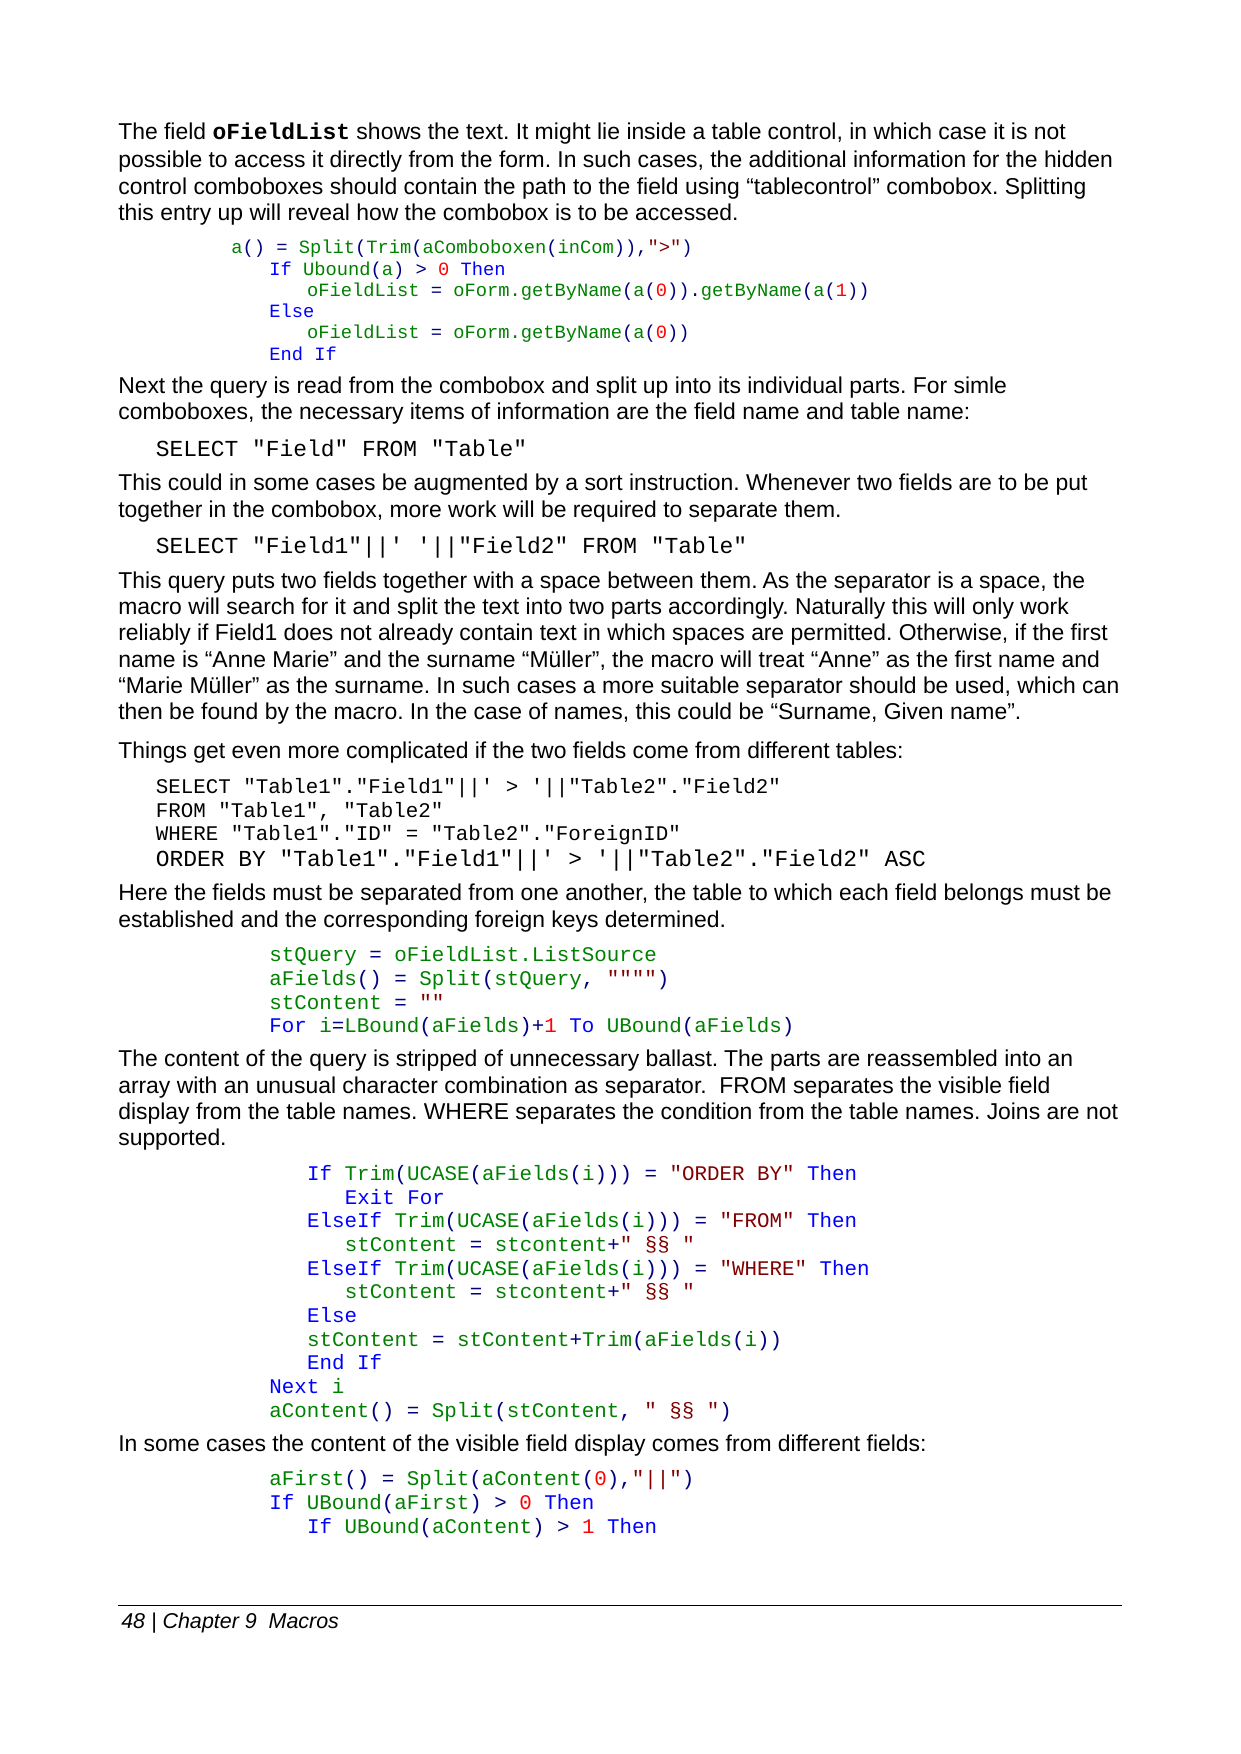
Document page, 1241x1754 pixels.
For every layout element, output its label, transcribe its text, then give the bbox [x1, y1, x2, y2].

text stQuery = oFieldList.ListSource [156, 944, 1122, 968]
text In some cases the content of the visible field display comes from different fields: [118, 1429, 1122, 1456]
text aFields() = Split(stQuery, """") [156, 968, 1122, 992]
text Next the query is read from the combobox and split up into its individual parts. For simle comboboxes, the necessary items of information are the field name and table name: [118, 372, 1122, 424]
text Next i [156, 1376, 1122, 1399]
text stContent = "" [156, 992, 1122, 1015]
text If Ubound(a) > 0 Then [156, 259, 1122, 281]
text aContent() = Split(stContent, " §§ ") [156, 1399, 1122, 1423]
text For i=LBound(aFields)+1 To UBound(aFields) [156, 1015, 1122, 1039]
text This could in some cases be augmented by a sort instruction. Whenever two fields are to be put together in the combobox, more work will be required to separate them. [118, 469, 1122, 522]
text a() = Split(Trim(aComboboxen(inCom)),">") [156, 238, 1122, 259]
text ElseIf Trim(UCASE(aFields(i))) = "FROM" Then [156, 1210, 1122, 1234]
text Else [156, 302, 1122, 323]
text stContent = stContent+Trim(aFields(i)) [156, 1329, 1122, 1352]
text aFirst() = Split(aContent(0),"||") [156, 1468, 1122, 1492]
text Things get even more complicated if the two fields come from different tables: [118, 737, 1122, 763]
text If UBound(aContent) > 1 Then [156, 1516, 1122, 1539]
text The field oFieldList shows the text. It might lie inside a table control, in which case it is not possible to access it directly from the form. In such cases, the additional information for the hidden control comboboxes should contain the path to the field using “tablecontrol” combobox. Splitting this entry up will reveal how the combobox is to be accessed. [118, 118, 1122, 226]
text ElseIf Trim(UCASE(aFields(i))) = "WHERE" Then [156, 1258, 1122, 1281]
text WHERE "Table1"."ID" = "Table2"."ForeignID" [156, 823, 1122, 847]
text Exit For [156, 1187, 1122, 1210]
text SELECT "Field" FROM "Table" [156, 437, 1122, 463]
text stContent = stcontent+" §§ " [156, 1281, 1122, 1305]
text Else [156, 1305, 1122, 1329]
text SELECT "Table1"."Field1"||' > '||"Table2"."Field2" [156, 776, 1122, 800]
text If Trim(UCASE(aFields(i))) = "ORDER BY" Then [156, 1163, 1122, 1187]
text The content of the query is stripped of unnecessary ballast. The parts are reassembled into an array with an unusual character combination as separator. FROM separates the visible field display from the table names. WHERE separates the condition from the table names. Joins are not supported. [118, 1045, 1122, 1151]
text stContent = stcontent+" §§ " [156, 1234, 1122, 1258]
text FROM "Table1", "Table2" [156, 800, 1122, 823]
text End If [156, 1352, 1122, 1376]
text If UBound(aFirst) > 0 Then [156, 1492, 1122, 1516]
text This query puts two fields together with a space between them. As the separator is a space, the macro will search for it and split the text into two parts accordingly. Naturally this will only work reliably if Field1 does not already contain text in which spaces are permitted. Otherwise, if the first name is “Anne Marie” and the surname “Müller”, the macro will treat “Anne” as the first name and “Marie Müller” as the surname. In such cases a more suitable separator should be used, which can then be found by the macro. In the case of names, this could be “Surname, Given name”. [118, 567, 1122, 725]
text oFieldList = oForm.getByName(a(0)) [156, 323, 1122, 344]
text End If [156, 344, 1122, 366]
text SELECT "Field1"||' '||"Field2" FROM "Table" [156, 534, 1122, 560]
text Here the fields must be separated from one another, the table to which each field belongs must be established and the corresponding foreign keys determined. [118, 879, 1122, 932]
text oFieldList = oForm.getByName(a(0)).getByName(a(1)) [156, 281, 1122, 302]
text ORDER BY "Table1"."Field1"||' > '||"Table2"."Field2" ASC [156, 847, 1122, 873]
